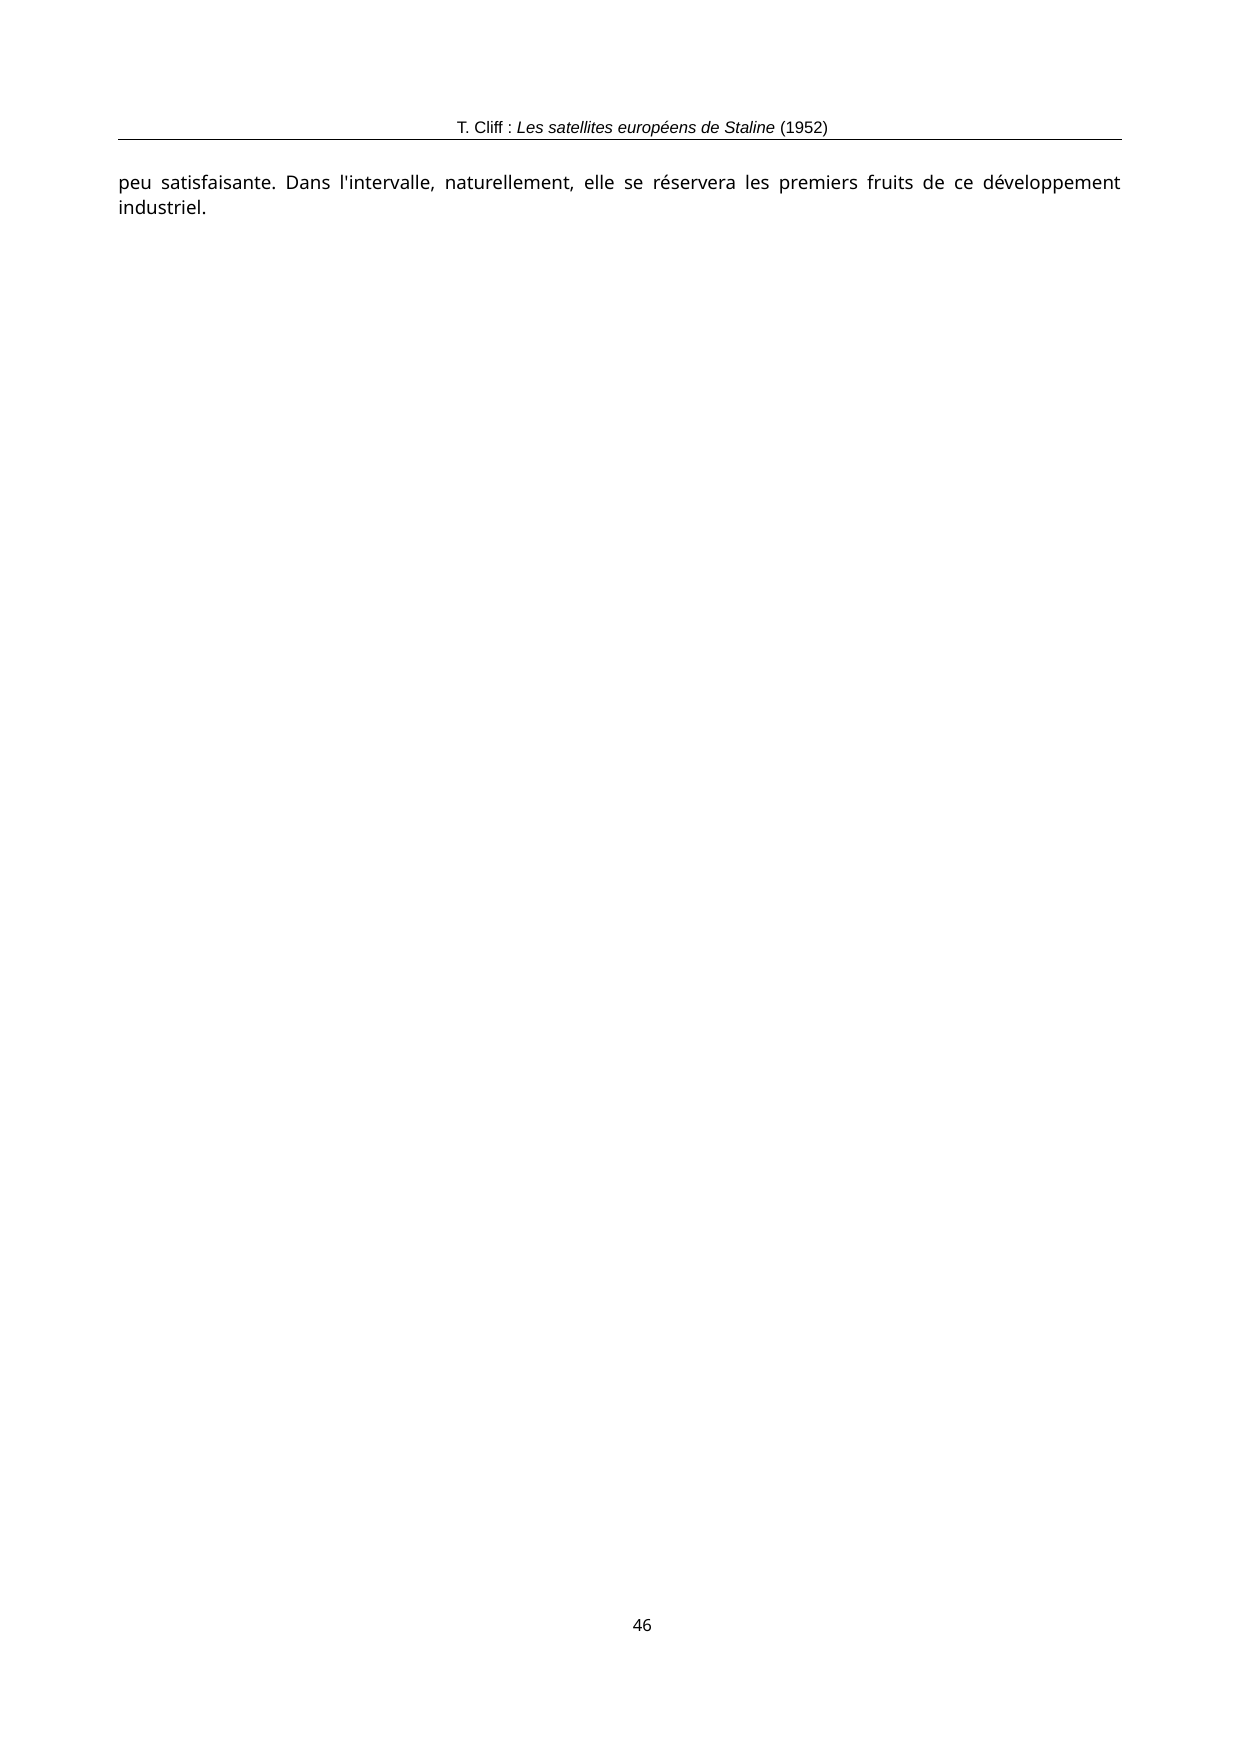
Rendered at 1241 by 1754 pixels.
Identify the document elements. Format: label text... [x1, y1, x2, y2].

text peu satisfaisante. Dans l'intervalle, naturellement, elle se réservera les premiers fruits de ce développement industriel. [118, 169, 1122, 220]
